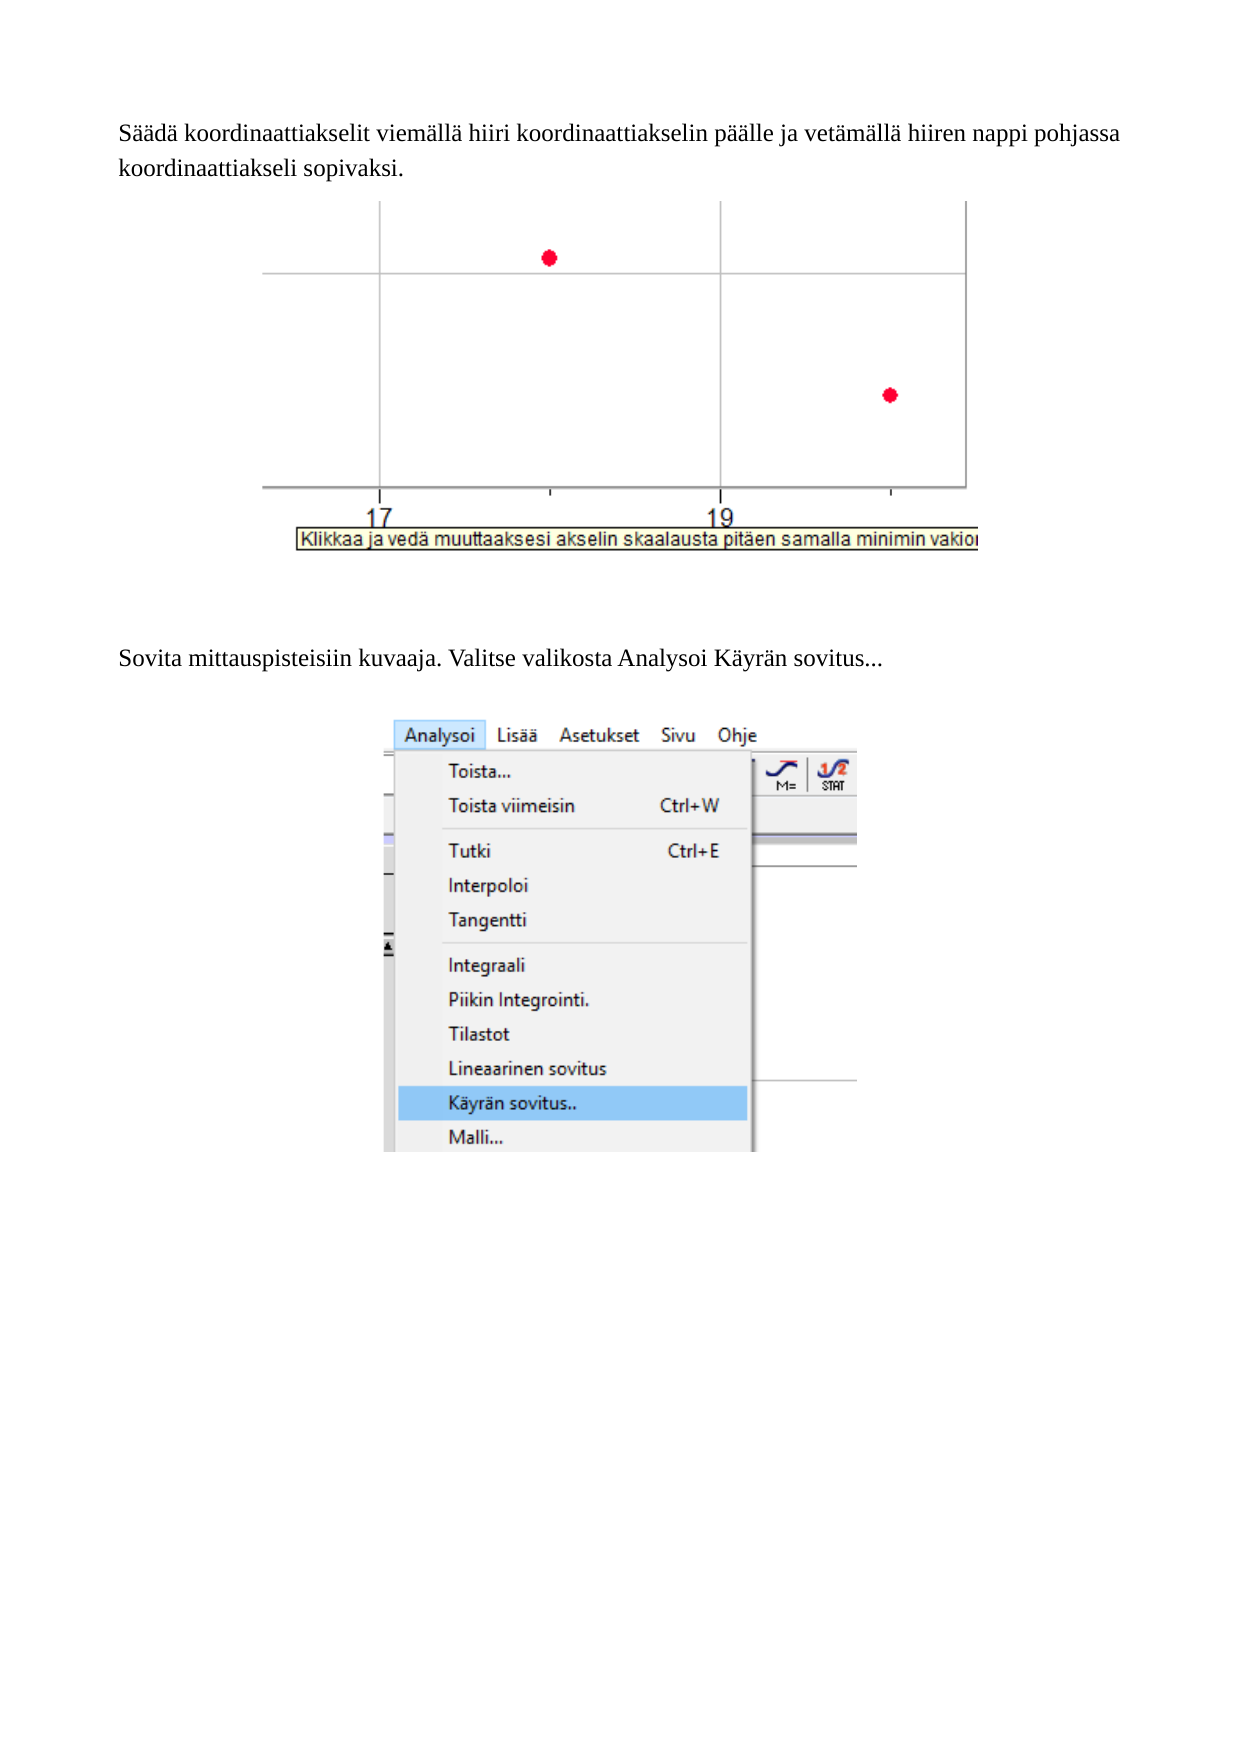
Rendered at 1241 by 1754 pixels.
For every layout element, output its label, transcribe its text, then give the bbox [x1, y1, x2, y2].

picture [262, 201, 978, 568]
text Säädä koordinaattiakselit viemällä hiiri koordinaattiakselin päälle ja vetämällä hiiren nappi pohjassa koordinaattiakseli sopivaksi. [118, 118, 1122, 181]
picture [383, 692, 857, 1152]
text Sovita mittauspisteisiin kuvaaja. Valitse valikosta Analysoi Käyrän sovitus... [118, 643, 1122, 672]
